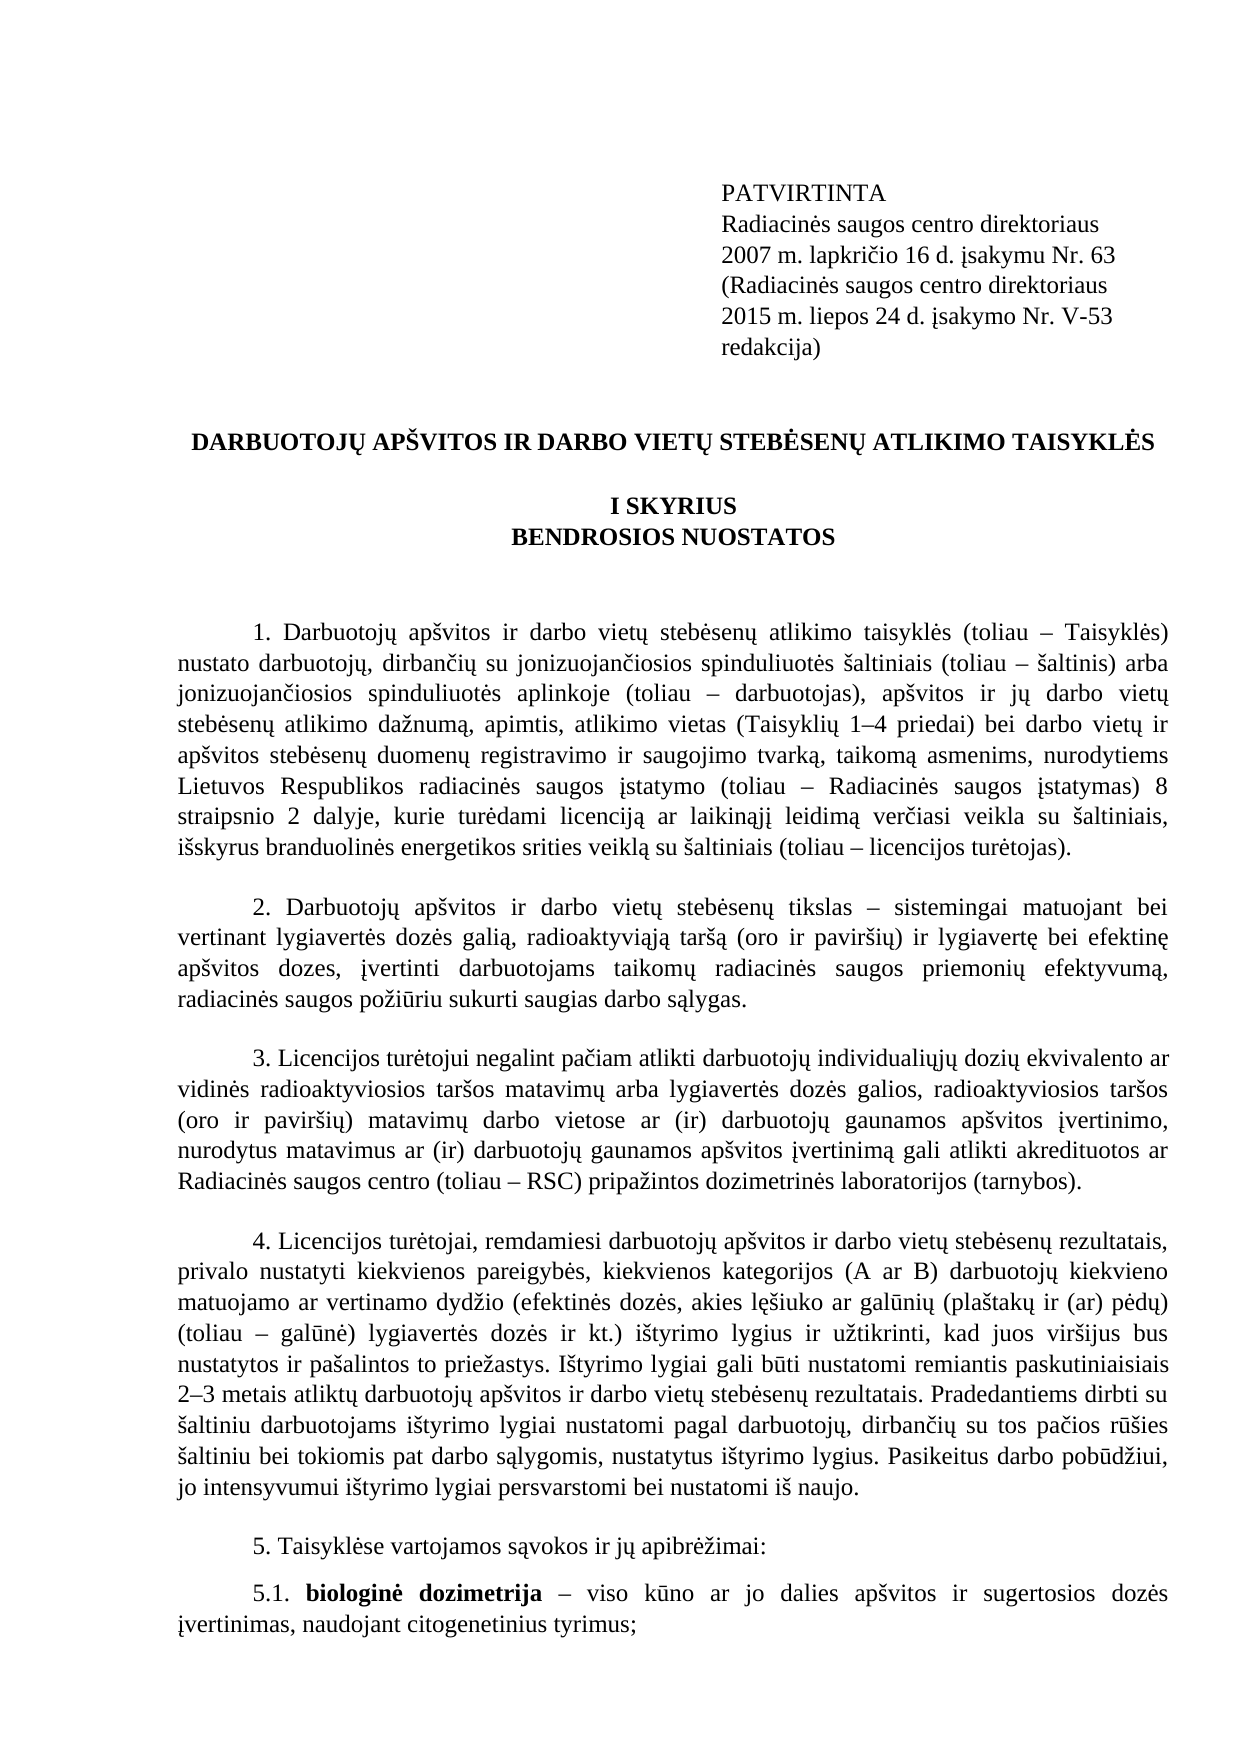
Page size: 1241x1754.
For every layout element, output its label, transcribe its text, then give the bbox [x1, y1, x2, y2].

text 5. Taisyklėse vartojamos sąvokos ir jų apibrėžimai: [177, 1531, 1169, 1560]
text 5.1. biologinė dozimetrija – viso kūno ar jo dalies apšvitos ir sugertosios dozės įvertinimas, naudojant citogenetinius tyrimus; [177, 1578, 1169, 1638]
text DARBUOTOJŲ APŠVITOS IR DARBO VIETŲ stebėsenų Atlikimo taisyklės [177, 427, 1169, 456]
text 4. Licencijos turėtojai, remdamiesi darbuotojų apšvitos ir darbo vietų stebėsenų rezultatais, privalo nustatyti kiekvienos pareigybės, kiekvienos kategorijos (A ar B) darbuotojų kiekvieno matuojamo ar vertinamo dydžio (efektinės dozės, akies lęšiuko ar galūnių (plaštakų ir (ar) pėdų) (toliau – galūnė) lygiavertės dozės ir kt.) ištyrimo lygius ir užtikrinti, kad juos viršijus bus nustatytos ir pašalintos to priežastys. Ištyrimo lygiai gali būti nustatomi remiantis paskutiniaisiais 2–3 metais atliktų darbuotojų apšvitos ir darbo vietų stebėsenų rezultatais. Pradedantiems dirbti su šaltiniu darbuotojams ištyrimo lygiai nustatomi pagal darbuotojų, dirbančių su tos pačios rūšies šaltiniu bei tokiomis pat darbo sąlygomis, nustatytus ištyrimo lygius. Pasikeitus darbo pobūdžiui, jo intensyvumui ištyrimo lygiai persvarstomi bei nustatomi iš naujo. [177, 1226, 1169, 1500]
text 2007 m. lapkričio 16 d. įsakymu Nr. 63 (Radiacinės saugos centro direktoriaus [721, 240, 1169, 299]
text 2015 m. liepos 24 d. įsakymo Nr. V-53 redakcija) [721, 301, 1169, 361]
text I SKYRIUS [177, 491, 1169, 520]
text BENDROSIOS NUOSTATOS [177, 522, 1169, 551]
text Radiacinės saugos centro direktoriaus [721, 209, 1169, 238]
text 3. Licencijos turėtojui negalint pačiam atlikti darbuotojų individualiųjų dozių ekvivalento ar vidinės radioaktyviosios taršos matavimų arba lygiavertės dozės galios, radioaktyviosios taršos (oro ir paviršių) matavimų darbo vietose ar (ir) darbuotojų gaunamos apšvitos įvertinimo, nurodytus matavimus ar (ir) darbuotojų gaunamos apšvitos įvertinimą gali atlikti akredituotos ar Radiacinės saugos centro (toliau – RSC) pripažintos dozimetrinės laboratorijos (tarnybos). [177, 1043, 1169, 1195]
text PATVIRTINTA [721, 178, 1169, 207]
text 1. Darbuotojų apšvitos ir darbo vietų stebėsenų atlikimo taisyklės (toliau – Taisyklės) nustato darbuotojų, dirbančių su jonizuojančiosios spinduliuotės šaltiniais (toliau – šaltinis) arba jonizuojančiosios spinduliuotės aplinkoje (toliau – darbuotojas), apšvitos ir jų darbo vietų stebėsenų atlikimo dažnumą, apimtis, atlikimo vietas (Taisyklių 1–4 priedai) bei darbo vietų ir apšvitos stebėsenų duomenų registravimo ir saugojimo tvarką, taikomą asmenims, nurodytiems Lietuvos Respublikos radiacinės saugos įstatymo (toliau – Radiacinės saugos įstatymas) 8 straipsnio 2 dalyje, kurie turėdami licenciją ar laikinąjį leidimą verčiasi veikla su šaltiniais, išskyrus branduolinės energetikos srities veiklą su šaltiniais (toliau – licencijos turėtojas). [177, 617, 1169, 861]
text 2. Darbuotojų apšvitos ir darbo vietų stebėsenų tikslas – sistemingai matuojant bei vertinant lygiavertės dozės galią, radioaktyviąją taršą (oro ir paviršių) ir lygiavertę bei efektinę apšvitos dozes, įvertinti darbuotojams taikomų radiacinės saugos priemonių efektyvumą, radiacinės saugos požiūriu sukurti saugias darbo sąlygas. [177, 892, 1169, 1013]
